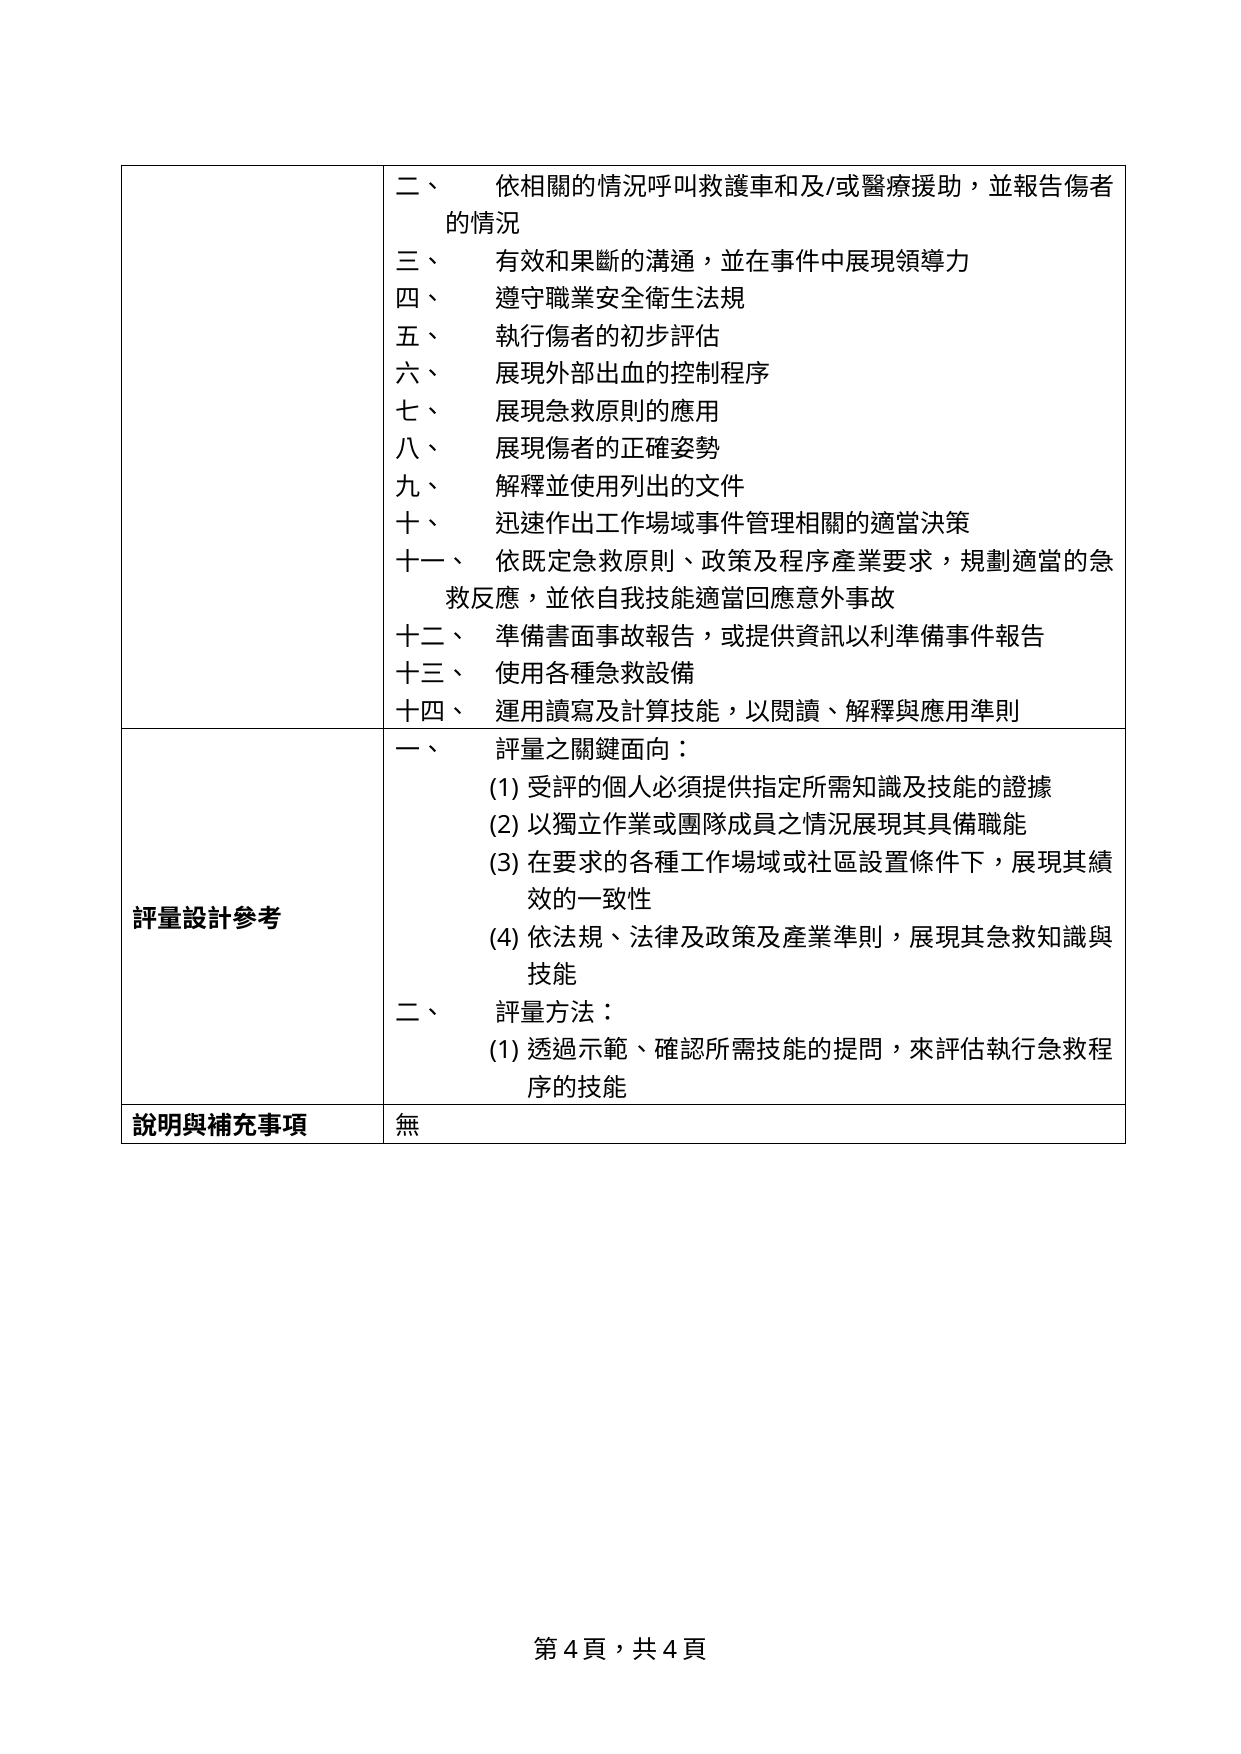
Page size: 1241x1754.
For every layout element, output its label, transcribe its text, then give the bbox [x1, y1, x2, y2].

table_cell 無 [384, 1105, 1125, 1143]
table_cell [122, 166, 383, 728]
table_cell 依法規、法律及政策，以及可用的醫療/藥品指示管理用藥 依相關的情況呼叫救護車和及/或醫療援助，並報告傷者的情況 有效和果斷的溝通，並在事件中展現領導力 遵守職業安全衛生法規 執行傷者的初步評估 展現外部出血的控制程序 展現急救原則的應用 展現傷者的正確姿勢 解釋並使用列出的文件 迅速作出工作場域事件管理相關的適當決策 依既定急救原則、政策及程序產業要求，規劃適當的急救反應，並依自我技能適當回應意外事故 準備書面事故報告，或提供資訊以利準備事件報告 使用各種急救設備 運用讀寫及計算技能，以閱讀、解釋與應用準則 [384, 166, 1125, 728]
table_cell 評量設計參考 [122, 729, 383, 1104]
table_cell 評量之關鍵面向： 受評的個人必須提供指定所需知識及技能的證據 以獨立作業或團隊成員之情況展現其具備職能 在要求的各種工作場域或社區設置條件下，展現其績效的一致性 依法規、法律及政策及產業準則，展現其急救知識與技能 評量方法： 透過示範、確認所需技能的提問，來評估執行急救程序的技能 [384, 729, 1125, 1104]
table_cell 說明與補充事項 [122, 1105, 383, 1143]
